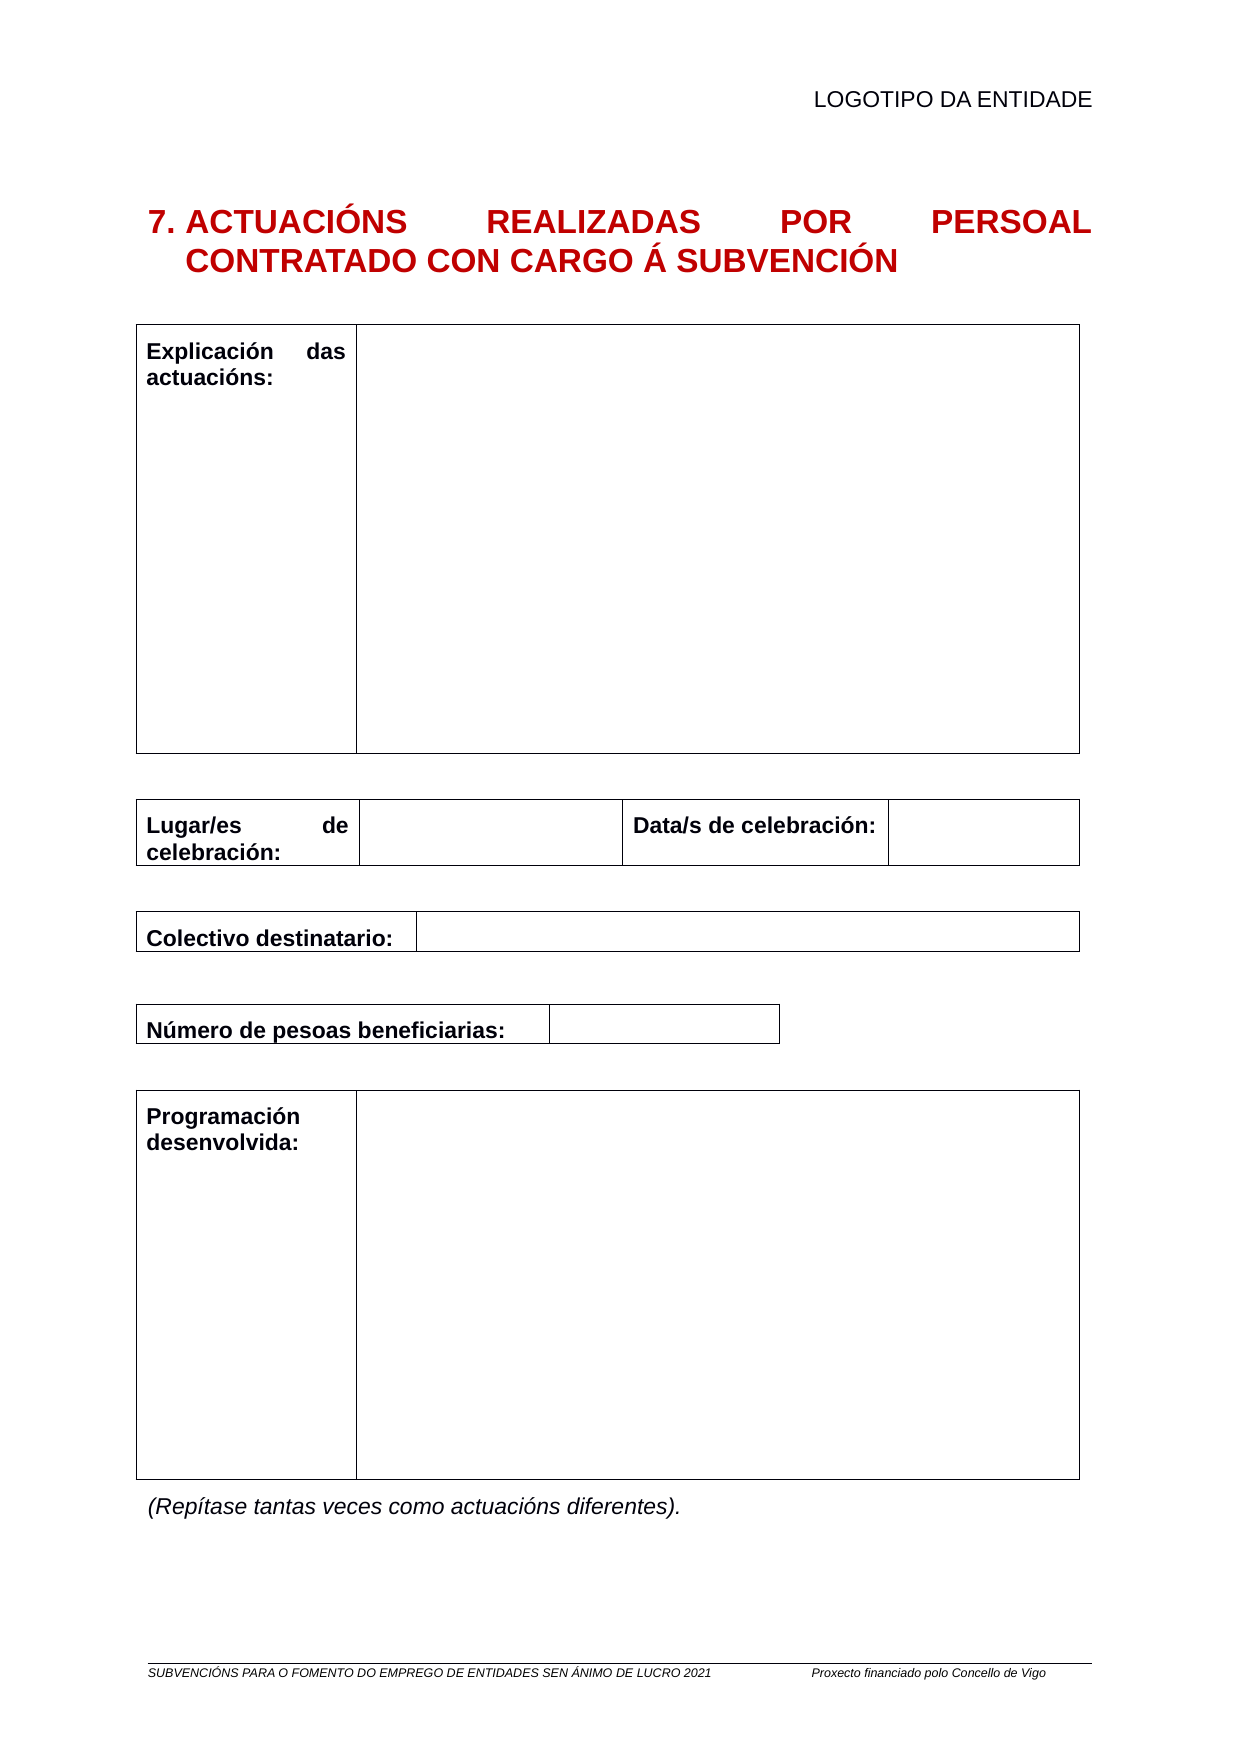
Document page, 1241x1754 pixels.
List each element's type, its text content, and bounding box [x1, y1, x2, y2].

table_header [550, 1005, 779, 1043]
table_header [889, 800, 1079, 865]
table_header Programación desenvolvida: [137, 1091, 356, 1479]
text (Repítase tantas veces como actuacións diferentes). [148, 1493, 1092, 1519]
table_header Número de pesoas beneficiarias: [137, 1005, 549, 1043]
table_header Data/s de celebración: [623, 800, 888, 865]
table_header [357, 325, 1079, 753]
table_header [357, 1091, 1079, 1479]
table_header [417, 912, 1079, 951]
table_header Explicación das actuacións: [137, 325, 356, 753]
subtitle ACTUACIÓNS REALIZADAS POR PERSOAL CONTRATADO CON CARGO Á SUBVENCIÓN [148, 202, 1092, 279]
table_header Colectivo destinatario: [137, 912, 416, 951]
table_header [360, 800, 622, 865]
table_header Lugar/es de celebración: [137, 800, 359, 865]
